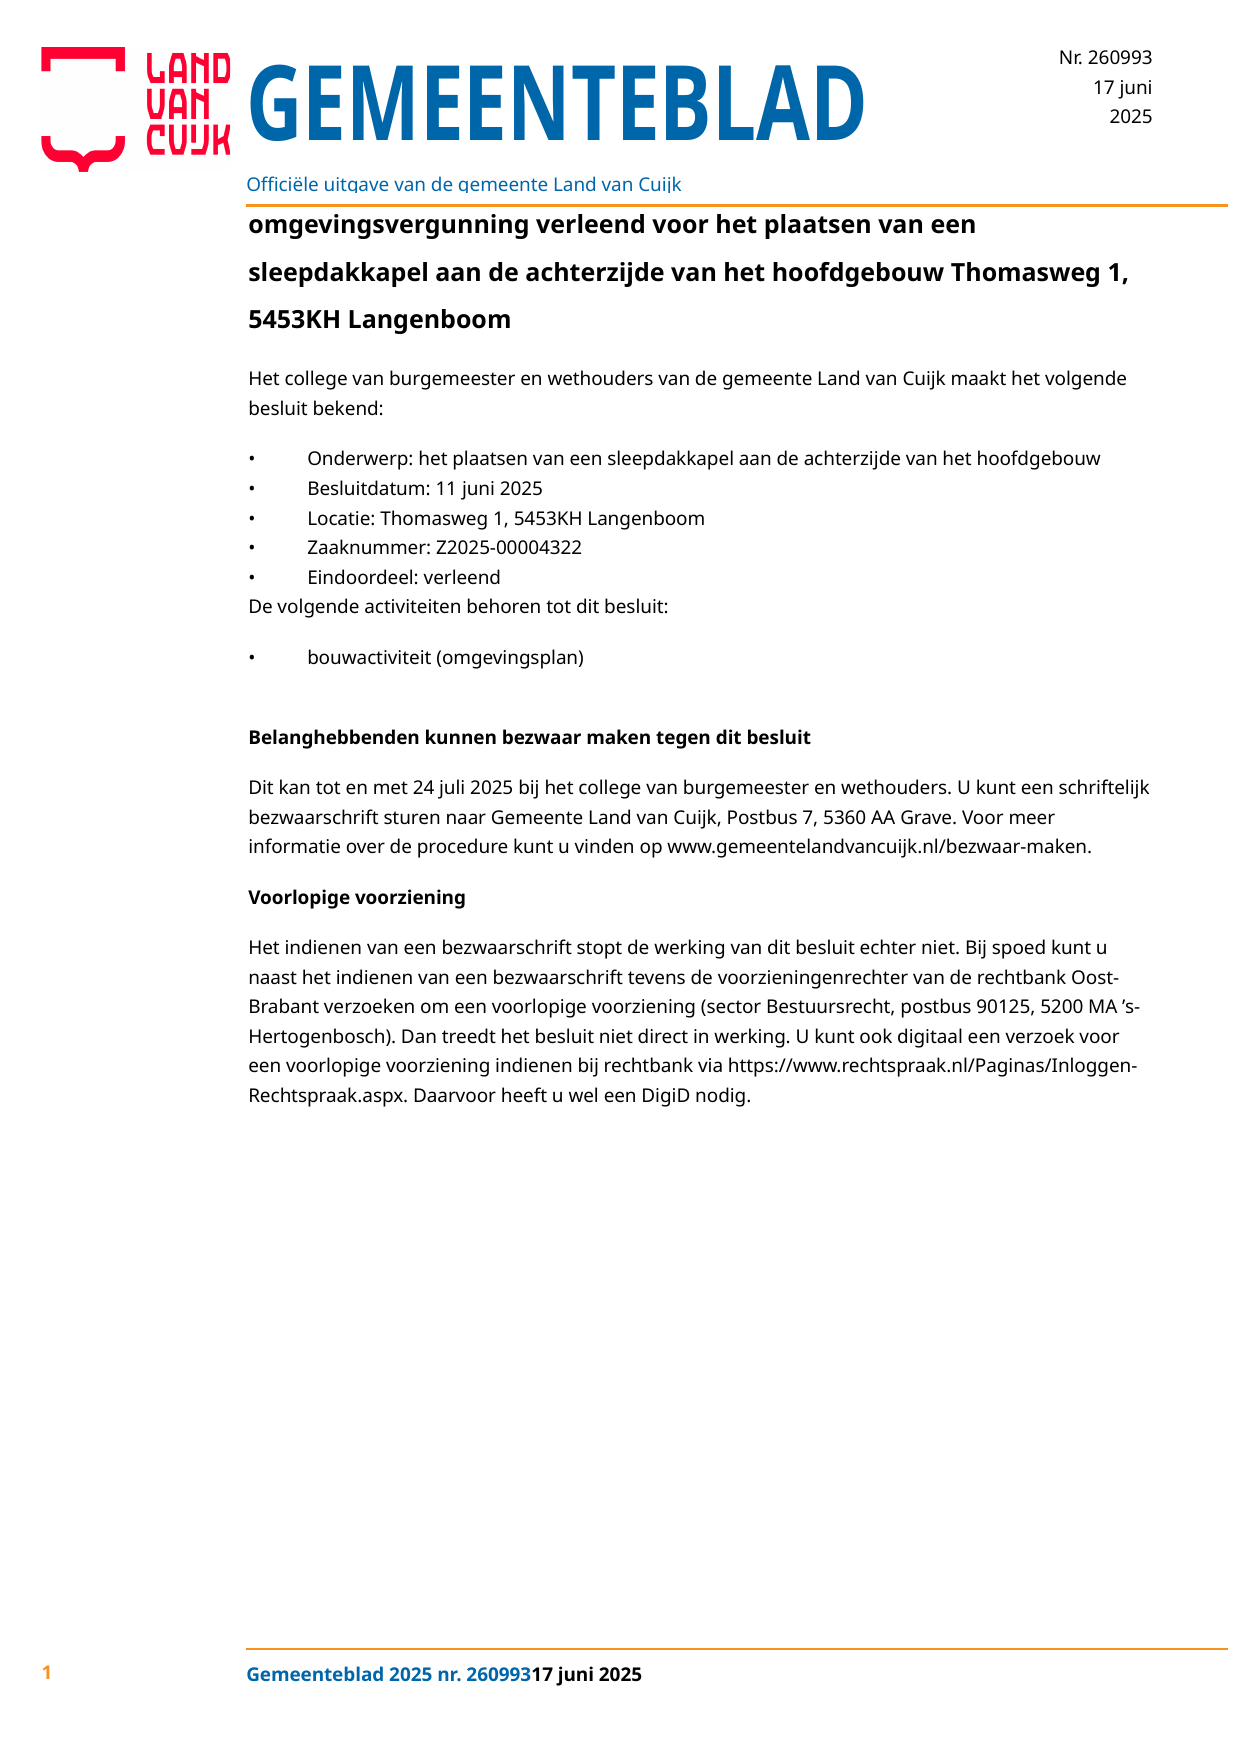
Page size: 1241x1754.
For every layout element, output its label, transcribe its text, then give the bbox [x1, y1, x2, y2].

list Zaaknummer: Z2025-00004322 [248, 534, 1152, 560]
list Locatie: Thomasweg 1, 5453KH Langenboom [248, 505, 1152, 530]
text omgevingsvergunning verleend voor het plaatsen van een sleepdakkapel aan de achterzijde van het hoofdgebouw Thomasweg 1, 5453KH Langenboom [248, 207, 1152, 336]
list Onderwerp: het plaatsen van een sleepdakkapel aan de achterzijde van het hoofdgebouw [248, 446, 1152, 471]
list Eindoordeel: verleend [248, 564, 1152, 589]
list Besluitdatum: 11 juni 2025 [248, 475, 1152, 501]
text Belanghebbenden kunnen bezwaar maken tegen dit besluit [248, 724, 1152, 749]
text Het indienen van een bezwaarschrift stopt de werking van dit besluit echter niet. Bij spoed kunt u naast het indienen van een bezwaarschrift tevens de voorzieningenrechter van de rechtbank Oost-Brabant verzoeken om een voorlopige voorziening (sector Bestuursrecht, postbus 90125, 5200 MA ’s-Hertogenbosch). Dan treedt het besluit niet direct in werking. U kunt ook digitaal een verzoek voor een voorlopige voorziening indienen bij rechtbank via https://www.rechtspraak.nl/Paginas/Inloggen-Rechtspraak.aspx. Daarvoor heeft u wel een DigiD nodig. [248, 934, 1152, 1108]
text Voorlopige voorziening [248, 884, 1152, 909]
text Dit kan tot en met 24 juli 2025 bij het college van burgemeester en wethouders. U kunt een schriftelijk bezwaarschrift sturen naar Gemeente Land van Cuijk, Postbus 7, 5360 AA Grave. Voor meer informatie over de procedure kunt u vinden op www.gemeentelandvancuijk.nl/bezwaar-maken. [248, 774, 1152, 859]
list bouwactiviteit (omgevingsplan) [248, 644, 1152, 669]
picture [41, 47, 231, 172]
text De volgende activiteiten behoren tot dit besluit: [248, 593, 1152, 619]
text Het college van burgemeester en wethouders van de gemeente Land van Cuijk maakt het volgende besluit bekend: [248, 366, 1152, 421]
